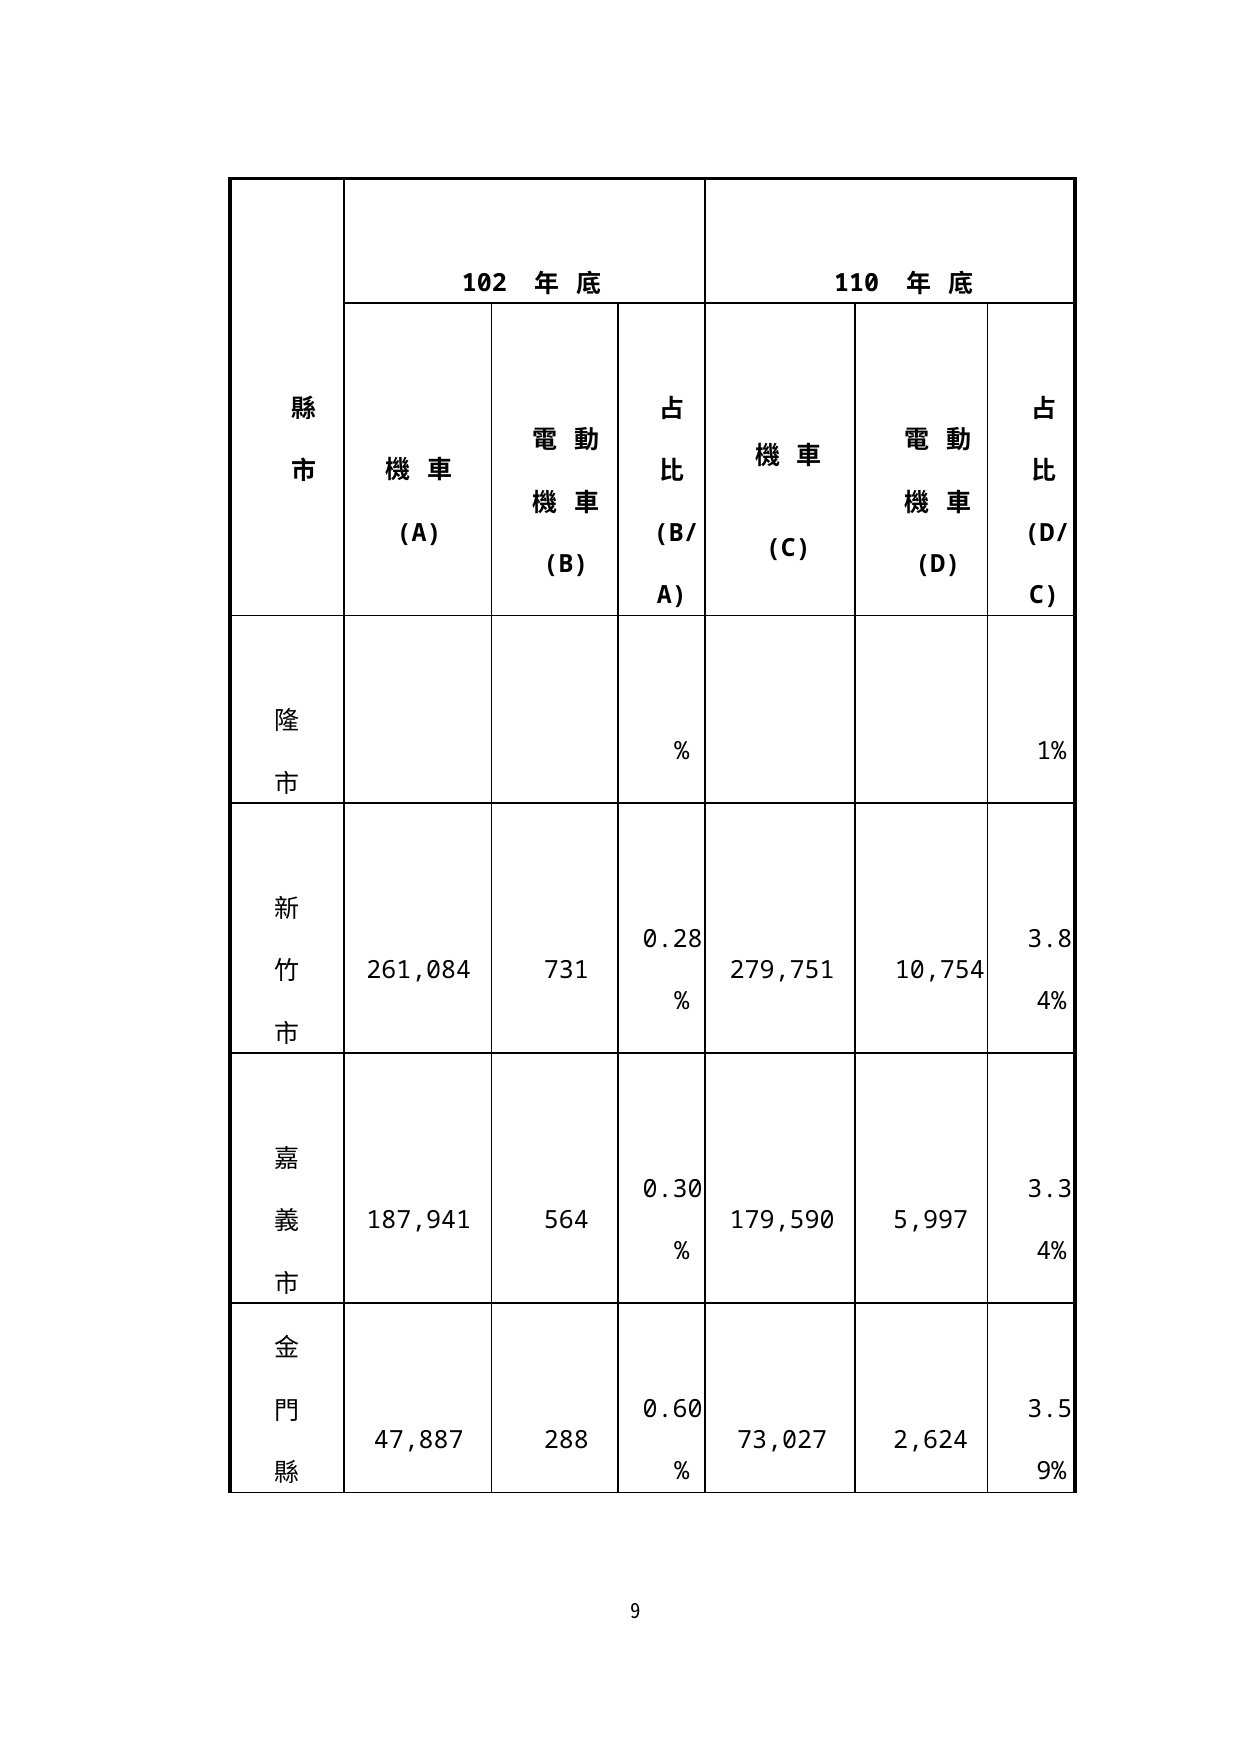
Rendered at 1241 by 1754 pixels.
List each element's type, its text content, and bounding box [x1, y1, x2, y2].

table_cell 嘉義市 [232, 1054, 343, 1302]
table_cell 279,751 [706, 804, 854, 1052]
table_cell 288 [492, 1304, 617, 1492]
table_cell 47,887 [345, 1304, 491, 1492]
table_cell 2,624 [856, 1304, 987, 1492]
table_cell [856, 616, 987, 802]
table_cell 261,084 [345, 804, 491, 1052]
table_cell 3.59% [988, 1304, 1073, 1492]
table_cell 隆市 [232, 616, 343, 802]
table_cell 機車 (A) [345, 304, 491, 615]
table_cell 1% [988, 616, 1073, 802]
table_cell [706, 616, 854, 802]
table_cell 新竹市 [232, 804, 343, 1052]
table_cell 73,027 [706, 1304, 854, 1492]
table_cell [492, 616, 617, 802]
table_cell 占比(D/C) [988, 304, 1073, 615]
table_cell 0.30% [619, 1054, 704, 1302]
table_cell 179,590 [706, 1054, 854, 1302]
table_cell % [619, 616, 704, 802]
table_cell 0.60% [619, 1304, 704, 1492]
table_cell [345, 616, 491, 802]
table_cell 564 [492, 1054, 617, 1302]
table_cell 0.28% [619, 804, 704, 1052]
table_cell 電動機車(B) [492, 304, 617, 615]
table_cell 電動機車(D) [856, 304, 987, 615]
table_cell 3.84% [988, 804, 1073, 1052]
table_cell 3.34% [988, 1054, 1073, 1302]
table_cell 占比(B/A) [619, 304, 704, 615]
table_cell 10,754 [856, 804, 987, 1052]
table_header 縣市 [232, 180, 343, 615]
table_cell 187,941 [345, 1054, 491, 1302]
table_header 110年底 [706, 180, 1073, 302]
table_cell 機車 (C) [706, 304, 854, 615]
table_cell 5,997 [856, 1054, 987, 1302]
table_cell 731 [492, 804, 617, 1052]
table_cell 金門縣 [232, 1304, 343, 1492]
table_header 102年底 [345, 180, 704, 302]
